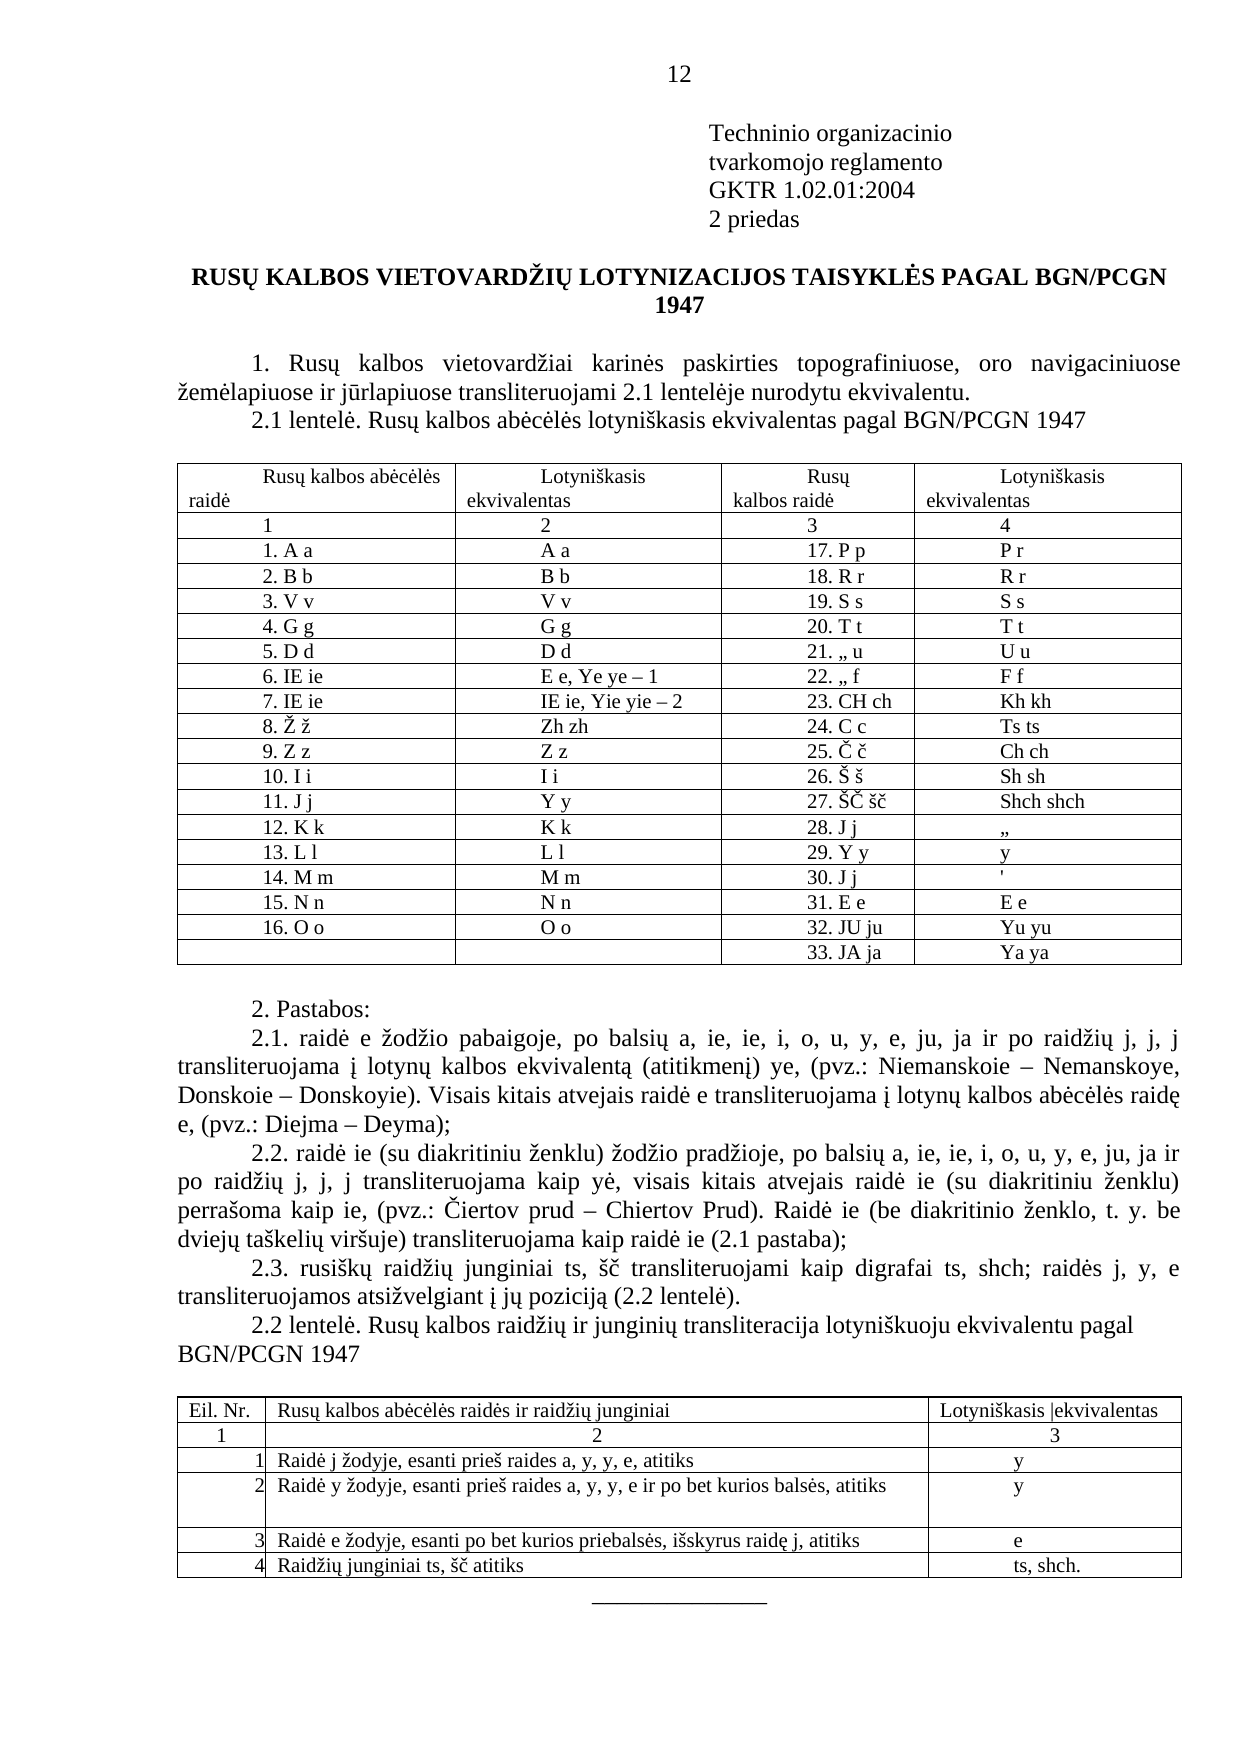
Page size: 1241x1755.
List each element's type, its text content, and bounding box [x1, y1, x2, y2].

table_cell 16. O o [178, 915, 455, 939]
table_header Lotyniškasis ekvivalentas [456, 464, 721, 512]
table_cell Shch shch [915, 790, 1181, 813]
table_cell 5. D d [178, 639, 455, 663]
table_cell ts, shch. [929, 1553, 1181, 1577]
table_cell V v [456, 589, 721, 613]
table_cell U u [915, 639, 1181, 663]
table_cell 32. JU ju [722, 915, 914, 939]
table_cell 4 [178, 1553, 265, 1577]
table_cell A a [456, 539, 721, 562]
table_cell 7. IE ie [178, 689, 455, 713]
table_cell 1 [178, 1423, 265, 1447]
text ______________ [177, 1578, 1181, 1607]
table_cell Z z [456, 739, 721, 763]
table_cell 26. Š š [722, 764, 914, 788]
table_cell 3 [178, 1528, 265, 1552]
table_cell B b [456, 564, 721, 588]
table_cell Ya ya [915, 940, 1181, 964]
table_cell 1. A a [178, 539, 455, 562]
table_cell F f [915, 664, 1181, 688]
table_cell 10. I i [178, 764, 455, 788]
table_cell 14. M m [178, 865, 455, 889]
table_cell 12. K k [178, 815, 455, 839]
table_cell 9. Z z [178, 739, 455, 763]
text Techninio organizacinio [177, 118, 1181, 147]
table_cell P r [915, 539, 1181, 562]
table_cell Raidžių junginiai ts, šč atitiks [266, 1553, 928, 1577]
table_cell 4. G g [178, 614, 455, 638]
text RUSŲ KALBOS VIETOVARDŽIŲ LOTYNIZACIJOS TAISYKLĖS PAGAL BGN/PCGN 1947 [177, 262, 1181, 319]
table_cell 24. C c [722, 714, 914, 738]
table_cell 29. Y y [722, 840, 914, 864]
table_cell 19. S s [722, 589, 914, 613]
table_cell 8. Ž ž [178, 714, 455, 738]
table_cell 18. R r [722, 564, 914, 588]
table_cell IE ie, Yie yie – 2 [456, 689, 721, 713]
text 2.1. raidė e žodžio pabaigoje, po balsių a, ie, ie, i, o, u, y, e, ju, ja ir po raidžių j, j, j transliteruojama į lotynų kalbos ekvivalentą (atitikmenį) ye, (pvz.: Niemanskoie – Nemanskoye, Donskoie – Donskoyie). Visais kitais atvejais raidė e transliteruojama į lotynų kalbos abėcėlės raidę e, (pvz.: Diejma – Deyma); [177, 1023, 1181, 1138]
table_cell T t [915, 614, 1181, 638]
table_cell 31. E e [722, 890, 914, 914]
table_cell 33. JA ja [722, 940, 914, 964]
table_header Eil. Nr. [178, 1398, 265, 1422]
table_cell 2 [266, 1423, 928, 1447]
table_cell I i [456, 764, 721, 788]
table_cell 2. B b [178, 564, 455, 588]
table_cell y [929, 1473, 1181, 1527]
table_cell 28. J j [722, 815, 914, 839]
text 1. Rusų kalbos vietovardžiai karinės paskirties topografiniuose, oro navigaciniuose žemėlapiuose ir jūrlapiuose transliteruojami 2.1 lentelėje nurodytu ekvivalentu. [177, 348, 1181, 406]
table_cell 1 [178, 513, 455, 537]
table_cell 22. „ f [722, 664, 914, 688]
table_cell [456, 940, 721, 964]
table_cell 4 [915, 513, 1181, 537]
table_cell 23. CH ch [722, 689, 914, 713]
table_cell 17. P p [722, 539, 914, 562]
table_cell „ [915, 815, 1181, 839]
table_cell Zh zh [456, 714, 721, 738]
table_cell Ch ch [915, 739, 1181, 763]
table_cell G g [456, 614, 721, 638]
table_cell 6. IE ie [178, 664, 455, 688]
table_cell [178, 940, 455, 964]
table_cell O o [456, 915, 721, 939]
table_cell 2 [178, 1473, 265, 1527]
table_cell S s [915, 589, 1181, 613]
table_header Rusų kalbos abėcėlės raidė [178, 464, 455, 512]
table_cell 25. Č č [722, 739, 914, 763]
text 2. Pastabos: [177, 994, 1181, 1023]
table_cell 1 [178, 1448, 265, 1472]
table_cell y [915, 840, 1181, 864]
table_cell 13. L l [178, 840, 455, 864]
text 2.3. rusiškų raidžių junginiai ts, šč transliteruojami kaip digrafai ts, shch; raidės j, y, e transliteruojamos atsižvelgiant į jų poziciją (2.2 lentelė). [177, 1253, 1181, 1310]
table_cell 20. T t [722, 614, 914, 638]
table_cell 2 [456, 513, 721, 537]
table_cell D d [456, 639, 721, 663]
table_header Rusų kalbos abėcėlės raidės ir raidžių junginiai [266, 1398, 928, 1422]
table_header Lotyniškasis ekvivalentas [915, 464, 1181, 512]
table_cell Ts ts [915, 714, 1181, 738]
table_cell Yu yu [915, 915, 1181, 939]
table_cell e [929, 1528, 1181, 1552]
table_cell M m [456, 865, 721, 889]
text 2.2. raidė ie (su diakritiniu ženklu) žodžio pradžioje, po balsių a, ie, ie, i, o, u, y, e, ju, ja ir po raidžių j, j, j transliteruojama kaip yė, visais kitais atvejais raidė ie (su diakritiniu ženklu) perrašoma kaip ie, (pvz.: Čiertov prud – Chiertov Prud). Raidė ie (be diakritinio ženklo, t. y. be dviejų taškelių viršuje) transliteruojama kaip raidė ie (2.1 pastaba); [177, 1138, 1181, 1253]
table_cell 27. ŠČ šč [722, 790, 914, 813]
table_cell ' [915, 865, 1181, 889]
table_cell E e [915, 890, 1181, 914]
table_cell 3 [722, 513, 914, 537]
table_cell 11. J j [178, 790, 455, 813]
text 2.1 lentelė. Rusų kalbos abėcėlės lotyniškasis ekvivalentas pagal BGN/PCGN 1947 [177, 406, 1181, 434]
table_cell 3 [929, 1423, 1181, 1447]
table_cell Y y [456, 790, 721, 813]
table_cell 21. „ u [722, 639, 914, 663]
table_cell E e, Ye ye – 1 [456, 664, 721, 688]
table_cell Kh kh [915, 689, 1181, 713]
table_cell L l [456, 840, 721, 864]
table_cell Raidė y žodyje, esanti prieš raides a, y, y, e ir po bet kurios balsės, atitiks [266, 1473, 928, 1527]
table_header Lotyniškasis |ekvivalentas [929, 1398, 1181, 1422]
table_cell 30. J j [722, 865, 914, 889]
table_cell y [929, 1448, 1181, 1472]
text tvarkomojo reglamento [177, 147, 1181, 176]
table_cell N n [456, 890, 721, 914]
table_header Rusų kalbos raidė [722, 464, 914, 512]
table_cell Sh sh [915, 764, 1181, 788]
table_cell K k [456, 815, 721, 839]
table_cell R r [915, 564, 1181, 588]
table_cell Raidė e žodyje, esanti po bet kurios priebalsės, išskyrus raidę j, atitiks [266, 1528, 928, 1552]
text GKTR 1.02.01:2004 [177, 176, 1181, 204]
text 2 priedas [177, 204, 1181, 233]
text 2.2 lentelė. Rusų kalbos raidžių ir junginių transliteracija lotyniškuoju ekvivalentu pagal BGN/PCGN 1947 [177, 1310, 1181, 1368]
table_cell 3. V v [178, 589, 455, 613]
table_cell Raidė j žodyje, esanti prieš raides a, y, y, e, atitiks [266, 1448, 928, 1472]
table_cell 15. N n [178, 890, 455, 914]
